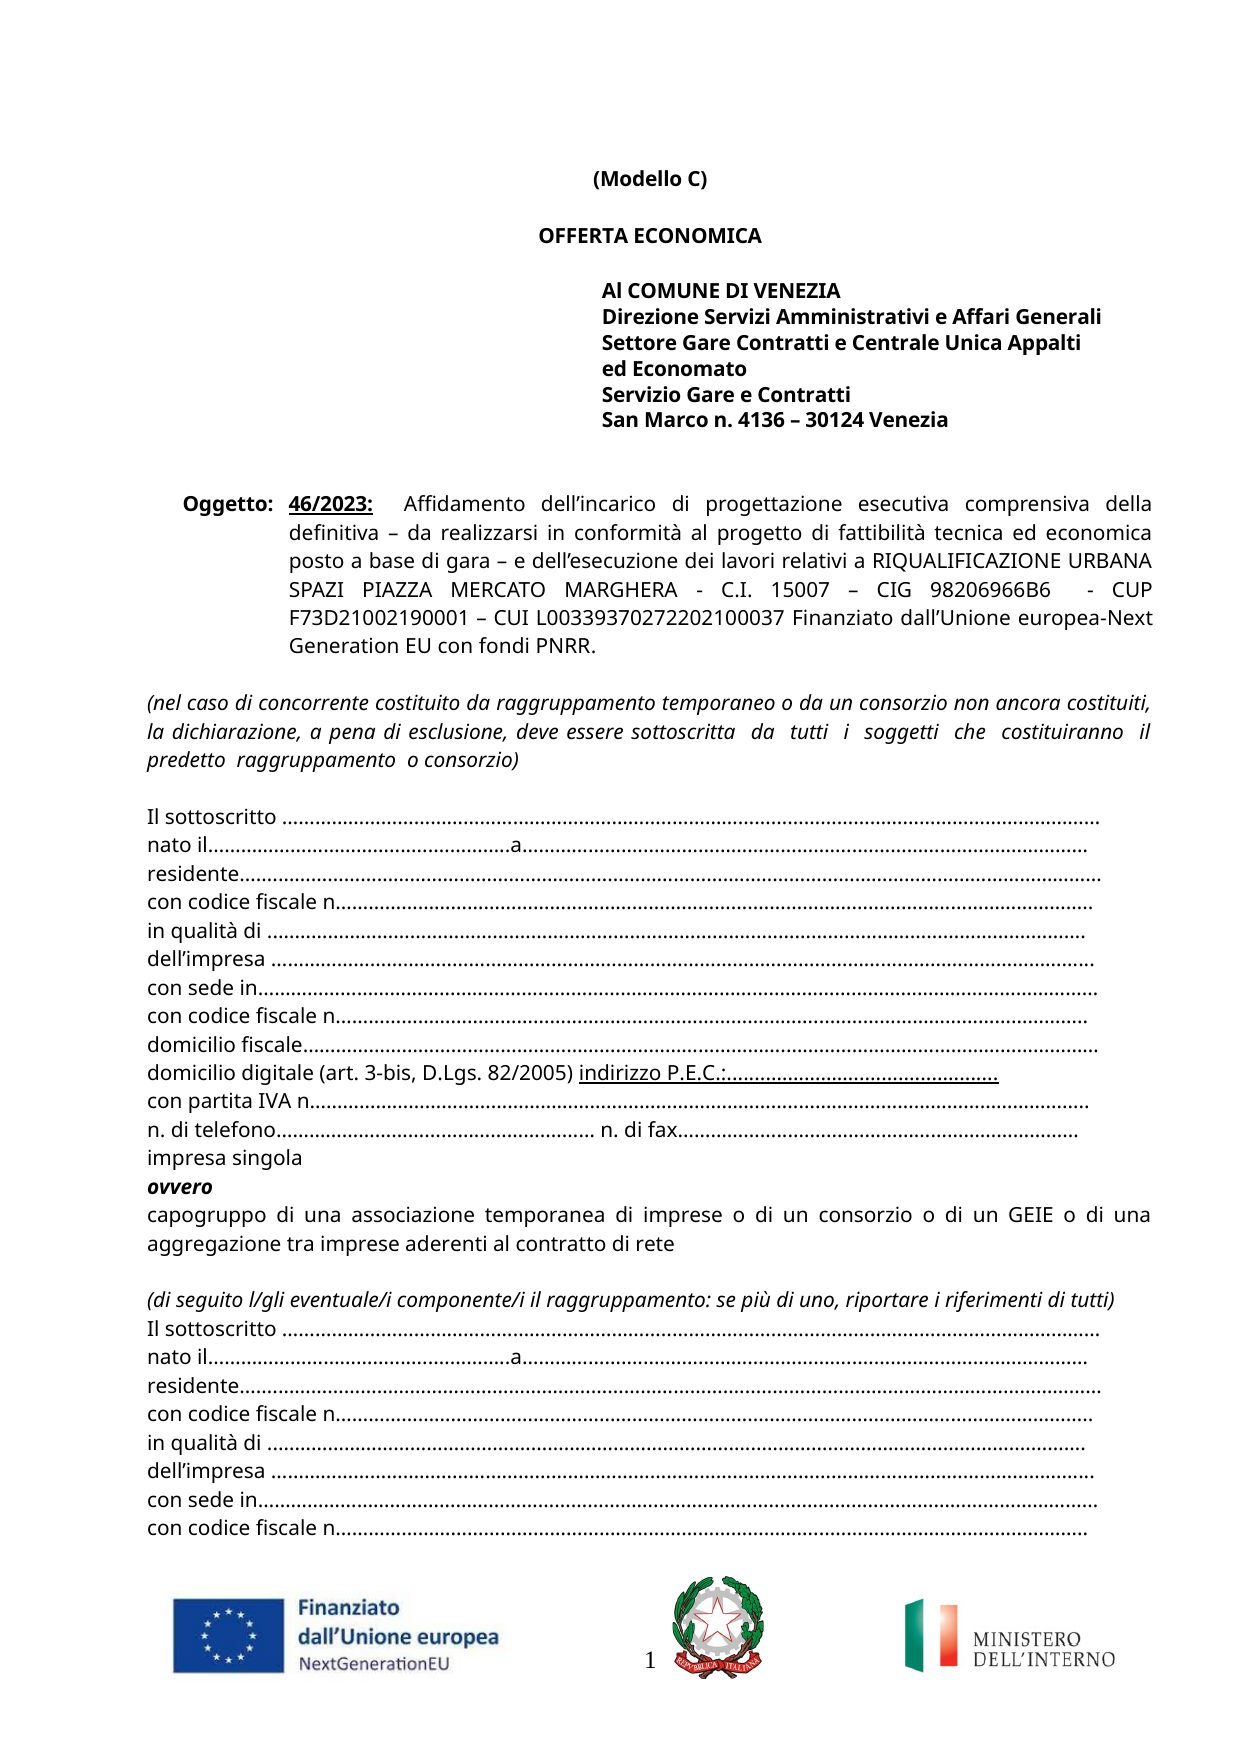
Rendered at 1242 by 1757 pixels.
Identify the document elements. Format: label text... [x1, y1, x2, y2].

text con sede in…………………………………………………………………………………...………………………………………………… [147, 1485, 1153, 1513]
list San Marco n. 4136 – 30124 Venezia [602, 407, 1153, 432]
text dell’impresa …………………………………………………………………………………………………………………………………... [147, 1456, 1153, 1485]
text dell’impresa …………………………………………………………………………………………………………………………………... [147, 944, 1153, 973]
text con codice fiscale n………………………………………………………………….…………………………………………………….. [147, 1399, 1153, 1428]
list Servizio Gare e Contratti [224, 381, 1153, 407]
list ed Economato [224, 355, 1153, 381]
text in qualità di ..…………………………………….……………………………………...……………………………………….…………. [147, 1428, 1153, 1456]
text OFFERTA ECONOMICA [147, 221, 1153, 250]
text (nel caso di concorrente costituito da raggruppamento temporaneo o da un consorzio non ancora costituiti, la dichiarazione, a pena di esclusione, deve essere sottoscritta da tutti i soggetti che costituiranno il predetto raggruppamento o consorzio) [147, 688, 1153, 774]
text nato il……………………………...…..…………..a…………………..………………………………..…………………………………… [147, 1342, 1153, 1371]
text in qualità di ..…………………………………….……………………………………...……………………………………….…………. [147, 916, 1153, 944]
list Direzione Servizi Amministrativi e Affari Generali [602, 303, 1153, 329]
subtitle Al COMUNE DI VENEZIA [265, 278, 1153, 303]
text (Modello C) [147, 164, 1153, 193]
picture [163, 1591, 508, 1683]
text con sede in…………………………………………………………………………………...………………………………………………… [147, 973, 1153, 1001]
picture [672, 1576, 764, 1679]
text con codice fiscale n………………………………………………………………….…………………………………………………….. [147, 887, 1153, 916]
text con codice fiscale n……………………………………………………………………………...……………………………………….. [147, 1001, 1153, 1030]
text domicilio digitale (art. 3-bis, D.Lgs. 82/2005) indirizzo P.E.C.:........…………….......................... [147, 1058, 1153, 1087]
text (di seguito l/gli eventuale/i componente/i il raggruppamento: se più di uno, riportare i riferimenti di tutti) [147, 1286, 1153, 1314]
text n. di telefono………………………...……………….……… n. di fax………………...…….……………………………………… [147, 1115, 1153, 1143]
text domicilio fiscale…………………………………………………………………………….………………………………………………… [147, 1030, 1153, 1058]
text ovvero [147, 1172, 1153, 1200]
text capogruppo di una associazione temporanea di imprese o di un consorzio o di un GEIE o di una aggregazione tra imprese aderenti al contratto di rete [147, 1200, 1153, 1257]
text Il sottoscritto ……………………………………………………………..…………………………………………………………………… [147, 802, 1153, 831]
text nato il……………………………...…..…………..a…………………..………………………………..…………………………………… [147, 831, 1153, 859]
text Oggetto: 46/2023: Affidamento dell’incarico di progettazione esecutiva comprensiva della definitiva – da realizzarsi in conformità al progetto di fattibilità tecnica ed economica posto a base di gara – e dell’esecuzione dei lavori relativi a RIQUALIFICAZIONE URBANA SPAZI PIAZZA MERCATO MARGHERA - C.I. 15007 – CIG 98206966B6 - CUP F73D21002190001 – CUI L00339370272202100037 Finanziato dall’Unione europea-Next Generation EU con fondi PNRR. [182, 489, 1153, 660]
text Il sottoscritto ……………………………………………………………..…………………………………………………………………… [147, 1314, 1153, 1342]
list Settore Gare Contratti e Centrale Unica Appalti [602, 329, 1153, 355]
text residente…….…………………………………………………………………………...……………………………………………………… [147, 1371, 1153, 1399]
text con partita IVA n……………………………………………………………………………..…………………………………………….. [147, 1087, 1153, 1115]
picture [884, 1576, 1135, 1697]
text impresa singola [147, 1143, 1153, 1172]
text con codice fiscale n……………………………………………………………………………...……………………………………….. [147, 1513, 1153, 1542]
text residente…….…………………………………………………………………………...……………………………………………………… [147, 859, 1153, 887]
